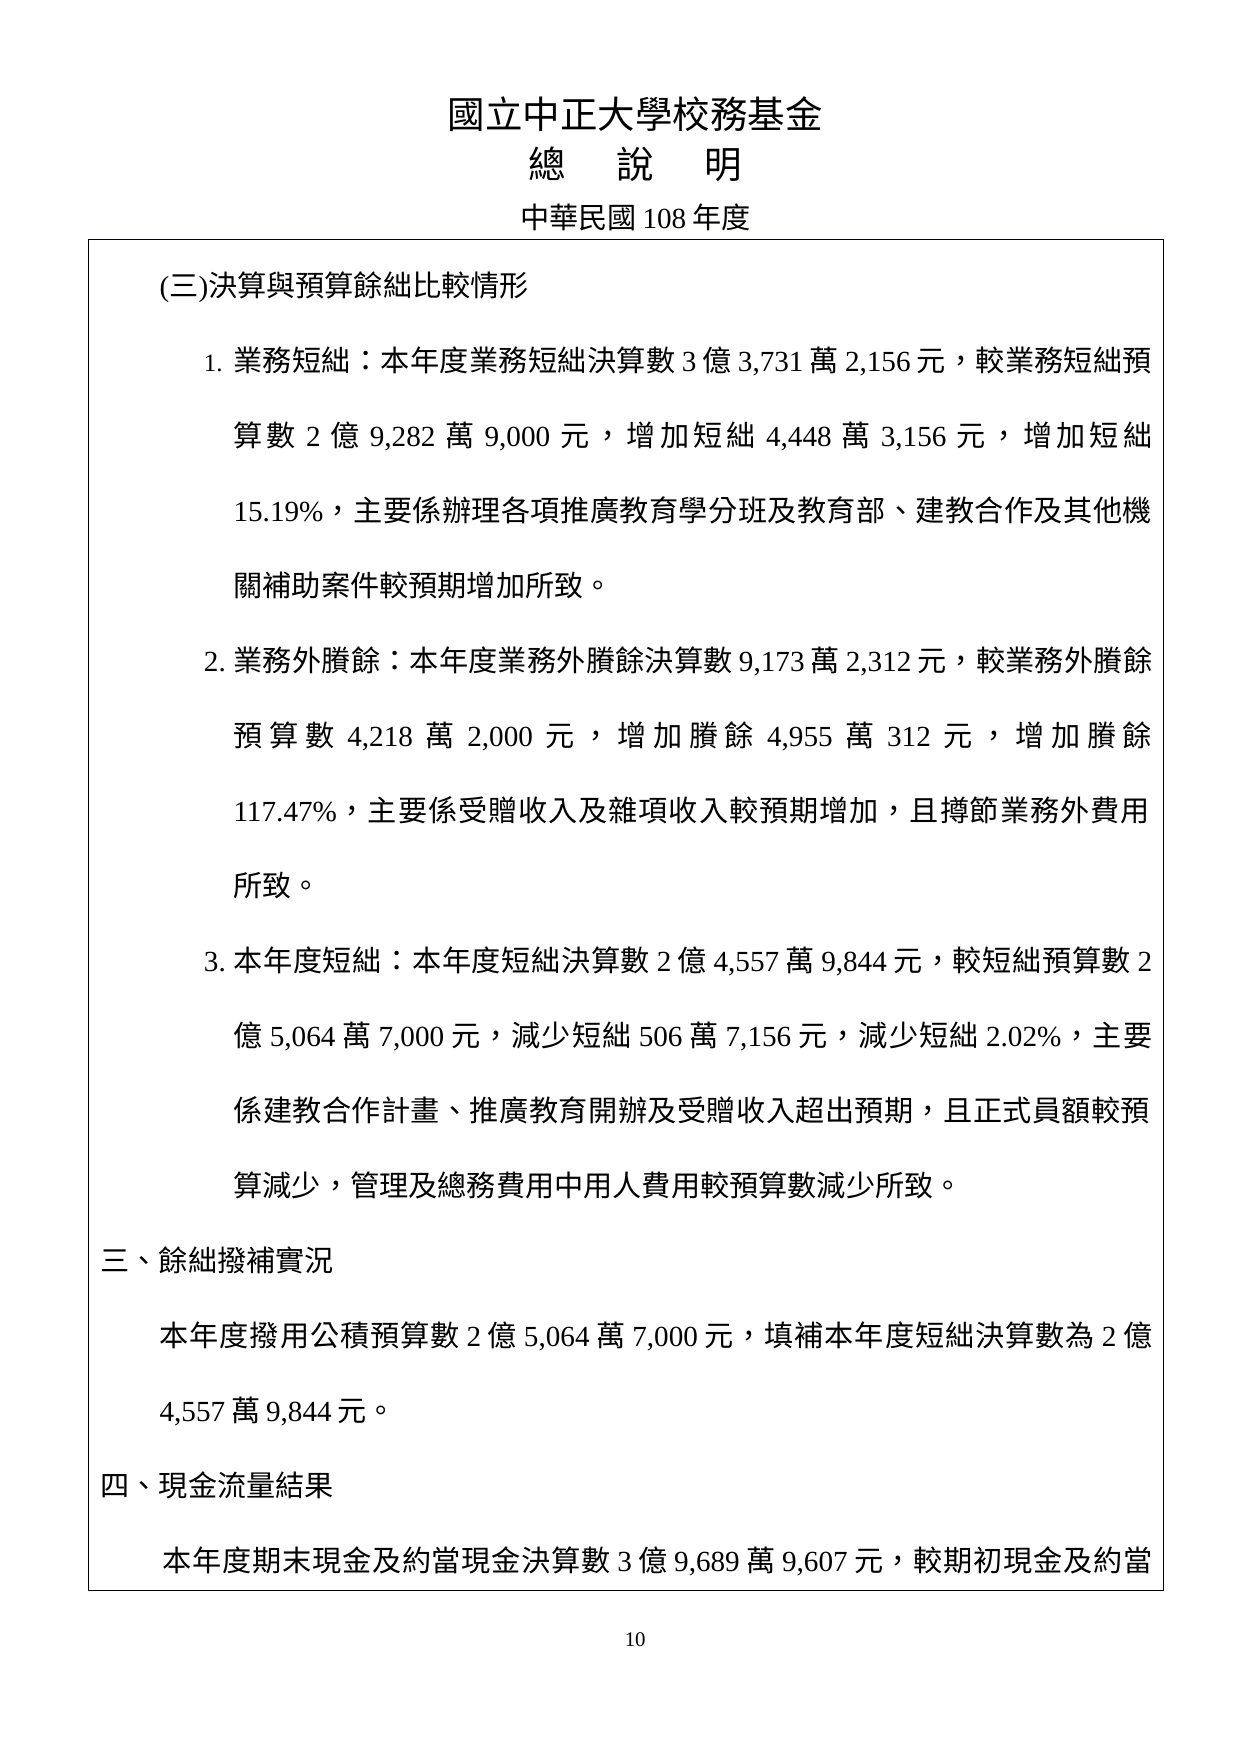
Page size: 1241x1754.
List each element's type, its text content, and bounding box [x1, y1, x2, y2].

table_header 一、業務計畫實施績效 (一)教學品質之改善及學術水準之提升 成立全國第一所網路大學，目前已有工學院、教育學院及管理學院開設3個數位學習碩士在職專班。 實施教師評鑑，以提升教師教學、研究、輔導及服務品質。 鼓勵並補助教師融合創新元素，提倡「專案導向學習（ project-based learning）」、「問題導向學習(problem-based learning)」、「個案教學（case study）」、「翻轉教學(flipped teaching)」等創新教學；鼓勵教師與業界交流，透過業師傳遞實務經驗，結合理論與實務，設計實務導向課程。 配合政府政策推動適才適性的邏輯運算與程式設計課程，並依系所特性規劃不同領域所需之程式設計課程，以強化學生邏輯思考與課程實用性。 建立本校學生特色，培養國內外優秀學生；鼓勵跨領域學程之設立，培養學生第二專長並培植親善大使團，積極招收優秀學生及成立「紫荊書院」培育菁英學生，追求卓越。 提昇優質語言自學及教學品質，汰換教學用電腦主機及螢幕，並持續更新網路化英外語學習資源，以提升學生競爭優勢，提早培養職場及學術溝通軟實力。 執行「高等教育深耕計畫」，協助師生專業成長、提高學習自由度與學制學程彈性、推行創新課程設計與規劃，並擴充學習環境設備以提升教學品質。 於學士班辦理特殊選才招生，使具不同教育資歷、有特殊領域專長與潛力、入學機會較少的弱勢學生，能有機會升讀大學。 於學士班個人申請招生，增設「嘉星組」招收經濟弱勢學生，並調降該組學測檢定標準，增加其入學機會。 10.各項招生考試持續給予低收入考生、中低收入戶考生及特殊境遇家庭考生 報名費減免之優待。此外，於學士班各項入學管道再額外提供前述居位於外縣市之經濟弱勢考生，參與應試的住宿與交通費補助。 (二)學生事務與輔導工作之強化 學生事務輔導工作秉持「積極、創新、修德、澤人」之校訓，建立本校和諧奮發之校園文化，每年並培育出無數「學有專精」、「服務貢獻社會」之卓越學生，其具體成效如下： 建立完整之助學服務:包括弱勢學生生活助學金、學生工讀助學金、助學金、碩博士生獎助學金、校長獎、學生急難救助金、特殊教育學生獎助學金、軍公教遺族公費等。 推展學生社團及課外活動，包括： 學生社團領導及企劃能力。 輔導學生團體規劃執行大型活動。 培養學生創意及執行能力。 增進與社區交流、校際合作及擴展視野，鼓勵學生參與志願服務。 落實學生安全教育，包括： 防震防災演練，強化危安處理機制。 加強交通安全宣導。 辦理校園春暉教育，落實反毒反菸教育，並進行社區國中小反毒宣傳活動。 提供學生職涯輔導資源以利未來職涯規劃，包括： 辦理雇主滿意度調查。 提供CPAS 一對一職業適性診斷服務。 辦理職涯發展及求職技巧系列講座。 辦理校園徵才博覽會、廠商說明會及模擬面試工作坊。 提供GCDF專業職涯諮詢服務。 辦理職涯測評活動。 辦理就業學程共通核心職能專班。 系所企業參訪活動。 辦理研發替代役廠商說明會。 獎勵學生考取專業證照。 管理維護「中正校園職涯網」及「中正職涯讚粉絲團」等就業資訊平台。 辦理企業校園人才招募活動。 深化職涯導師制度。 建置實習平台及行動版網頁，整合管理校外實習資訊。 辦理「職涯與核心就業力」通識課程。 辦理短講與策展力校園年度大會。 獎助學生校外職場實習。 輔導弱勢學生參與職涯培力各項補助方案並請領助學金。 健康促進與維護：包括健康服務、急救教育、健康自主管理、健康促進活動、校園傳染病防治、緊急傷病處理服務等。以專業醫療照護，提升師生生命品質與尊嚴，並提供全員、全方位、親切、熱忱的服務。 提升校園人文素養，辦理各項藝文活動，包括： 表演藝術類：含音樂、舞蹈等演出，引介推廣國內外優秀藝術家及團體。 視覺藝術類：舉辦科技藝術創作、繪畫、攝影、裝置藝術等各類靜態展。 主題影展類：含性別主題影展、新南向多媒體工作坊等，邀請相關導演及影評人舉辦深度座談。 專題演講類：邀請人文藝術、社會發展、個人提昇方面之專家學者蒞校演講。 推動駐校藝術家、藝文種子人才培訓課程：舉辦展覽、講座、駐校藝術家工作坊及校外參訪，提供學生及教師學習、深入了解之管道。 學生閱讀與教育訓練：辦理閱讀推廣與講座等相關活動以提供學生成長機會。 校園內進行學生品德宣導，包括： 品德法治宣導品（筆、面紙等）。 校內學生宿舍放置宣導海報。 新生始業活動播放宣導影片。 學生輔導之強化，實際成效包括： 個別諮商：運用專業會談技巧，協助學生了解自身問題或困擾，達到改變自己之目的。 團體諮商：透過小團體方式，一群對某個主題有興趣或感到困擾的人，在輔導老師帶領下，一起探索自己與成長。 心理測驗：以專業評估學生的意向，提供生涯規劃、人格、興趣等各方面的心理評估，協助學生增進自我探索與了解。 多元心理衛生與輔導活動：透過演講、座談會、班級輔導與徵文比賽等方式，不定期提供心理衛生與輔導活動，以滿足學生需求。 學生申訴業務：保障學生的受教權益。 性別平等教育：辦理相關議題宣導活動，提供一個免於性別歧視、性騷擾及性侵害的教學研究及生活環境。 身心障礙學生輔導：設立資源教室，由專任輔導老師提供身心障礙學生一個溫暖、便利且兼具功能的空間。 (三)學術研究與國際合作之提昇 參加2019亞太教育者年會、歐洲教育者年會與校長論壇，積極開拓姊妹校來源，提升教師國際學術交流機會。 鼓勵教師辦理國際研討會、出國短期研究、邀請國外學者來校短期訪問、邀請國外學者來校擔任短期客座教授，透過學術研究合作、人才交流，激發本校學術研發能量。 辦理全英語工作坊暨英語教學觀摩分享會，邀請具有全英語授課經驗之校內外教師進行主題分享及交流討論，提升全英語專業課程之質與量。 設置雙語化空間設施指示標示，設計雙語化申請表單、飲食菜單，舉辦國際性節慶、企業文化體驗等活動，建置多元國際化優質學習環境。 補助學生赴海外研修、實習與參訪等培訓經費，結合理論及實務經驗，增強學生國際移動能力，強化未來國際競爭力。 執行新南向計畫，強化與東協及南亞國家之合作交流，進行特定國家招生拓點行銷，開設國際化課程、暑期學校、假日學校、移地教學等，招收海外學生來校進行短期交流學習，拓展學生國際宏觀視野。 (四)賡續校園建設 積極進行校園工程建設。除配合108年度全國大專校院運動會完成「108年全國大專校院運動會場地修整建工程」外，並完成「全校供電變壓器負載率提昇節能改善工程」、「學士班宿舍一至三樓浴廁整修工程」、「體育中心災損復原工程」、「行政大樓漏水整修工程」、「行政大樓廁所整修工程」、「法學院電梯系統升級更換工程」、「校園整體規劃改善工程(西北側門路口及道路AC整修) 」等建設，以營造更具安全舒適、節能的優質校園生活環境。 (五)有效執行預算，開源節流，充裕校務基金 注重預算執行的合理性與效率，重視經營成本，積極檢討各項行政措施， 以節省營運支出並積極持續募款。107年已完成修正本校開源節流要點，確立開源節流小組成員與年度需召開會議次數等，並建立有效率之權責分工。107年下半年執行年度管考檢視開源節能績效，參考工學院107年度以「機械館雨水貯留系統」成功申請水利署補助範例，總務處規劃結合綠色大學計畫，推廣節能產學應用，同步籌組節能技術支援小組，研議全校整體性節能運作模式。並請開源組善加運用校內場館租借設施收取費用；研發處彙整教學單位產學合作計畫之開源情形，賡續調整校內各項財源收入及節能措施之方向，提升本校開源節流效益及亮點。 二、收支餘絀情形 (一)收入決算數與收入預算數比較情形 業務收入：決算數26億5,967萬3,283元，較預算數24億4,955萬3,000元，增加2億1,012萬283元，增加8.58%。 業務外收入：決算數1億9,846萬3,026元，較預算數1億6,466萬3,000元，增加3,380萬26元，增加20.53%。 (二)支出決算數與支出預算數比較情形 業務成本與費用：決算數29億9,698萬5,439元，較預算數27億4,238萬2,000元，增加2億5,460萬3,439元，增加9.28%，分述如下： 教學成本決算數23億6,559萬1,607元，包括教學研究及訓輔成本16億2,033萬4,154元、建教合作成本7億3,103萬2,784元及推廣教育成本1,422萬4,669元，較預算數20億9,572萬2,000元，增加2億6,986萬9,607元，增加12.88%，主要係建教合作計畫及推廣教育開辦超出預期，致使相關成本增加。 其他業務成本決算數1億6,744萬3,035元，較預算數1億4,000萬元，增加2,744萬3,035元，增加19.60%，係配合教育部專案補助計畫(含高等教育深耕計畫等)、各級政府機關補助計畫執行，且受整體經濟環境影響，各項學生公費獎勵金、獎助學金等申請案件數量較預期增加所致。 管理及總務費用決算數4億5,304萬7,840元，較預算數4億9,605萬6,000元，減少4,300萬8,160元，減少8.67%，係正式員額較預算數減少，用人費用相對減少，且撙節各項費用所致。 其他業務費用決算數1,090萬2,957元，較預算數1,060萬4,000元，增加29萬8,957元，增加2.82%，主要係各項招生收入較預期增加，試務費用相對增加所致。 業務外費用：決算數1億673萬714元，較預算數1億2,248萬1,000元，減少1,575萬286元，減少12.86%，主要係核實列支旅運費、水電費等，且撙節各項費用所致。 (三)決算與預算餘絀比較情形 業務短絀：本年度業務短絀決算數3億3,731萬2,156元，較業務短絀預算數2億9,282萬9,000元，增加短絀4,448萬3,156元，增加短絀15.19%，主要係辦理各項推廣教育學分班及教育部、建教合作及其他機關補助案件較預期增加所致。 業務外賸餘：本年度業務外賸餘決算數9,173萬2,312元，較業務外賸餘預算數4,218萬2,000元，增加賸餘4,955萬312元，增加賸餘117.47%，主要係受贈收入及雜項收入較預期增加，且撙節業務外費用所致。 本年度短絀：本年度短絀決算數2億4,557萬9,844元，較短絀預算數2億5,064萬7,000元，減少短絀506萬7,156元，減少短絀2.02%，主要係建教合作計畫、推廣教育開辦及受贈收入超出預期，且正式員額較預算減少，管理及總務費用中用人費用較預算數減少所致。 三、餘絀撥補實況 本年度撥用公積預算數2億5,064萬7,000元，填補本年度短絀決算數為2億4,557萬9,844元。 四、現金流量結果 本年度期末現金及約當現金決算數3億9,689萬9,607元，較期初現金及約當現金6億4,746萬4,451元，減少2億5,056萬4,844元，分析如下： (一)業務活動： 本期短絀2億4,557萬9,844元，調整利息收入2,921萬8,650元、折舊及折耗4億368萬2,081元、無形資產及遞延借項攤銷數3,077萬1,104元、兌換短絀38萬7,938元、處理資產短絀46萬854元及其他4,643萬4,211元等非現金項目，加計流動資產淨增1,390萬2,468元現金流出，加計流動負債淨減1億3,989萬8,595元現金流出，以上流出、入互抵後，本年度業務活動之淨現金流出3,973萬1,791元。 (二)投資活動： 本年度減少流動金融資產1億2,083萬307元、減少準備金4,530萬5,819元、減少購建中固定資產9,050元、減少無形資產及其他資產68萬3,155元，加計收取利息524萬5,582元、增加短期墊款40萬6,200元、增加投資1億6,669萬257元、增加準備金93萬3,136元、增加不動產、廠房及設備2億9,929萬9,449元、增加無形資產及其他資產6,145萬7,531元之現金流出，以上流出、入互抵後，本年度投資活動之淨現金流出3億5,671萬2,660元。 (三)籌資活動： 增加其他負債6億7,491萬1,831元、國庫撥款增置固定資產1億2,944萬9,314元、國庫增撥遞延借項856萬2,000元之現金流入，減計其他負債減少6億6,665萬5,600元之現金流出，以上流出、入互抵後，本年度籌資活動之淨現金流入1億4,626萬7,545元。 五、資產負債情況 (一)資產總額128億6,845萬9,399元，包括： 流動資產8億3,703萬8,518元，占資產總額6.50%。 投資、長期應收款、貸墊款及準備金27億3,035萬1,434元，占資產總額21.22%。 不動產、廠房及設備40億1,157萬3,519元，占資產總額31.17%。 無形資產3,052萬7,682元，占資產總額0.24%。 其他資產52億5, 896萬8,246元，占資產總額40.87%。 (二)負債總額64億5,267萬4,542元，包括： 流動負債11億616萬4,101元，占負債及淨值總額8.60%。 其他負債53億4,651萬441元，占負債及淨值總額41.55%。 (三)淨值總額64億1,578萬4,857元： 基金40億2,105萬9,843元，占負債及淨值總額31.25%。 公積23億9,356萬2,491元，占負債及淨值總額18.60% 淨值其他項目116萬2,523元，占負債及淨值總額0.01% 六、其他 依據行政院108年12月30日院授教字第1080190959B號函同意，本年度奉准先行辦理並補辦110年度一般建築及設備計畫預算699萬7,000元。 [89, 240, 1163, 1590]
